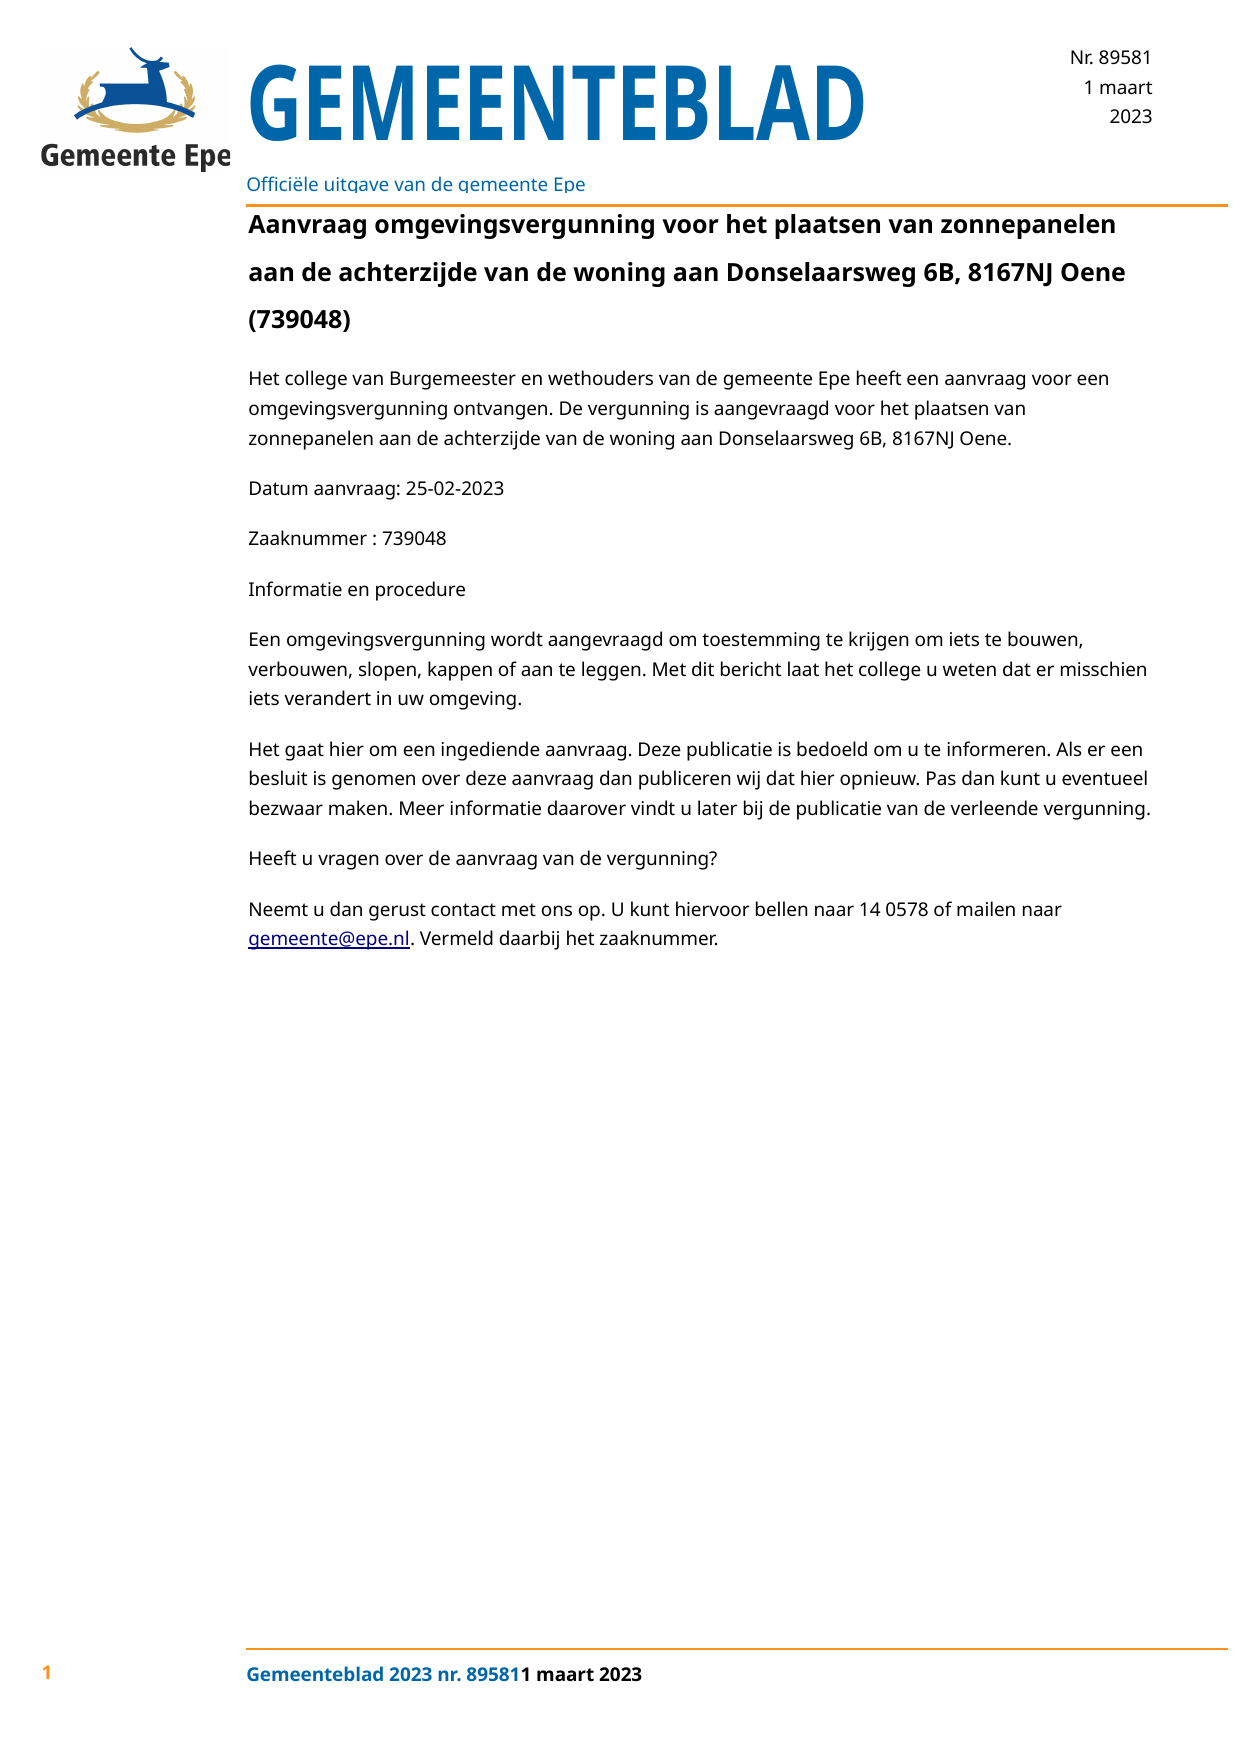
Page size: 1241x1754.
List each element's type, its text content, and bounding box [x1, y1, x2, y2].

text Zaaknummer : 739048 [248, 526, 1152, 551]
text Het gaat hier om een ingediende aanvraag. Deze publicatie is bedoeld om u te informeren. Als er een besluit is genomen over deze aanvraag dan publiceren wij dat hier opnieuw. Pas dan kunt u eventueel bezwaar maken. Meer informatie daarover vindt u later bij de publicatie van de verleende vergunning. [248, 736, 1152, 821]
text Datum aanvraag: 25-02-2023 [248, 475, 1152, 501]
text Het college van Burgemeester en wethouders van de gemeente Epe heeft een aanvraag voor een omgevingsvergunning ontvangen. De vergunning is aangevraagd voor het plaatsen van zonnepanelen aan de achterzijde van de woning aan Donselaarsweg 6B, 8167NJ Oene. [248, 366, 1152, 450]
text Neemt u dan gerust contact met ons op. U kunt hiervoor bellen naar 14 0578 of mailen naar gemeente@epe.nl. Vermeld daarbij het zaaknummer. [248, 896, 1152, 951]
text Aanvraag omgevingsvergunning voor het plaatsen van zonnepanelen aan de achterzijde van de woning aan Donselaarsweg 6B, 8167NJ Oene (739048) [248, 207, 1152, 336]
text Heeft u vragen over de aanvraag van de vergunning? [248, 846, 1152, 871]
text Informatie en procedure [248, 576, 1152, 602]
text Een omgevingsvergunning wordt aangevraagd om toestemming te krijgen om iets te bouwen, verbouwen, slopen, kappen of aan te leggen. Met dit bericht laat het college u weten dat er misschien iets verandert in uw omgeving. [248, 626, 1152, 711]
picture [41, 47, 231, 172]
